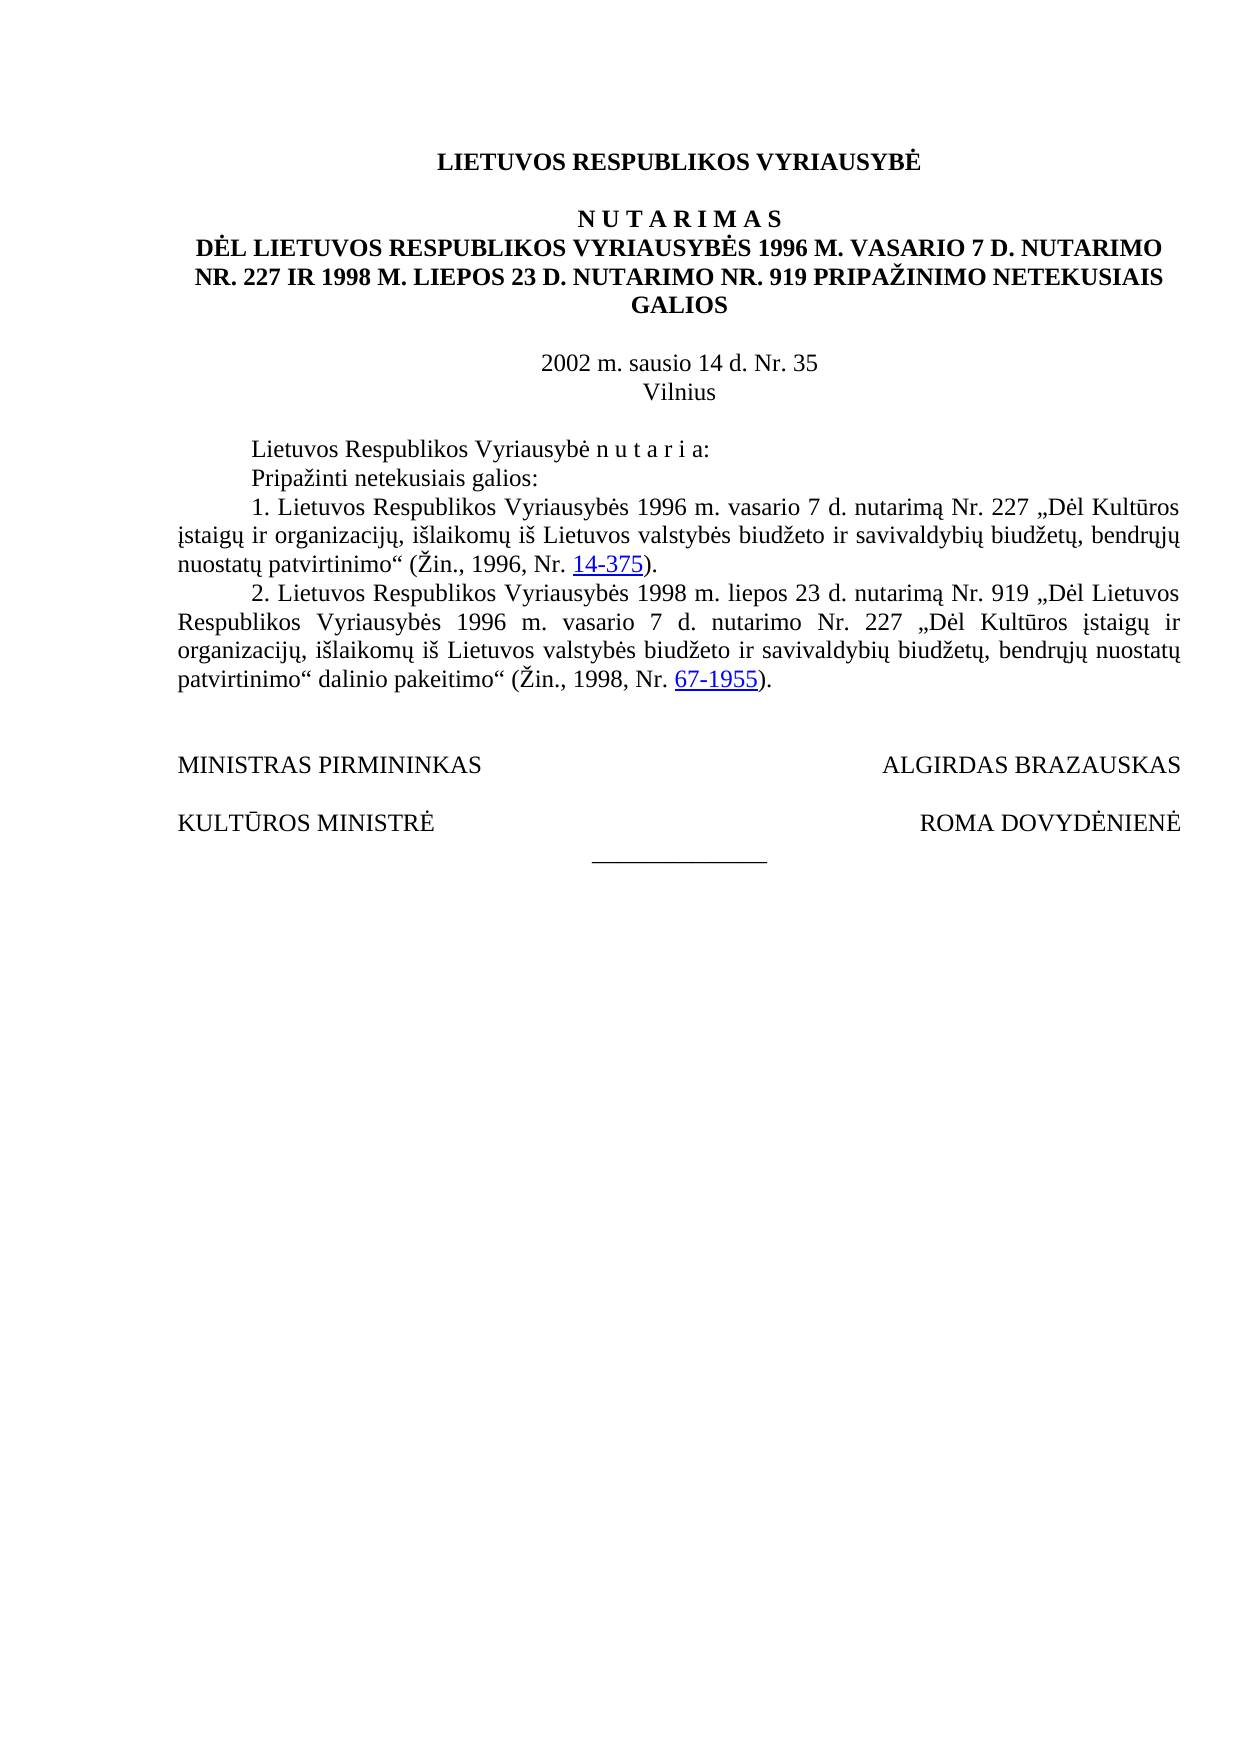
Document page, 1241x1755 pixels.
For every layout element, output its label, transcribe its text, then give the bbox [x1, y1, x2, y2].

text Vilnius [177, 377, 1181, 406]
text N U T A R I M A S [177, 204, 1181, 233]
text Lietuvos Respublikos Vyriausybė nutaria: [177, 434, 1181, 463]
text LIETUVOS RESPUBLIKOS VYRIAUSYBĖ [177, 147, 1181, 176]
text DĖL LIETUVOS RESPUBLIKOS VYRIAUSYBĖS 1996 M. VASARIO 7 D. NUTARIMO NR. 227 IR 1998 M. LIEPOS 23 D. NUTARIMO NR. 919 PRIPAŽINIMO NETEKUSIAIS GALIOS [177, 233, 1181, 319]
text 2. Lietuvos Respublikos Vyriausybės 1998 m. liepos 23 d. nutarimą Nr. 919 „Dėl Lietuvos Respublikos Vyriausybės 1996 m. vasario 7 d. nutarimo Nr. 227 „Dėl Kultūros įstaigų ir organizacijų, išlaikomų iš Lietuvos valstybės biudžeto ir savivaldybių biudžetų, bendrųjų nuostatų patvirtinimo“ dalinio pakeitimo“ (Žin., 1998, Nr. 67-1955). [177, 578, 1181, 693]
text 1. Lietuvos Respublikos Vyriausybės 1996 m. vasario 7 d. nutarimą Nr. 227 „Dėl Kultūros įstaigų ir organizacijų, išlaikomų iš Lietuvos valstybės biudžeto ir savivaldybių biudžetų, bendrųjų nuostatų patvirtinimo“ (Žin., 1996, Nr. 14-375). [177, 492, 1181, 578]
text MINISTRAS PIRMININKAS ALGIRDAS BRAZAUSKAS [177, 751, 1181, 779]
text Pripažinti netekusiais galios: [177, 463, 1181, 492]
text KULTŪROS MINISTRĖ ROMA DOVYDĖNIENĖ [177, 808, 1181, 837]
text 2002 m. sausio 14 d. Nr. 35 [177, 348, 1181, 377]
text ______________ [177, 837, 1181, 866]
